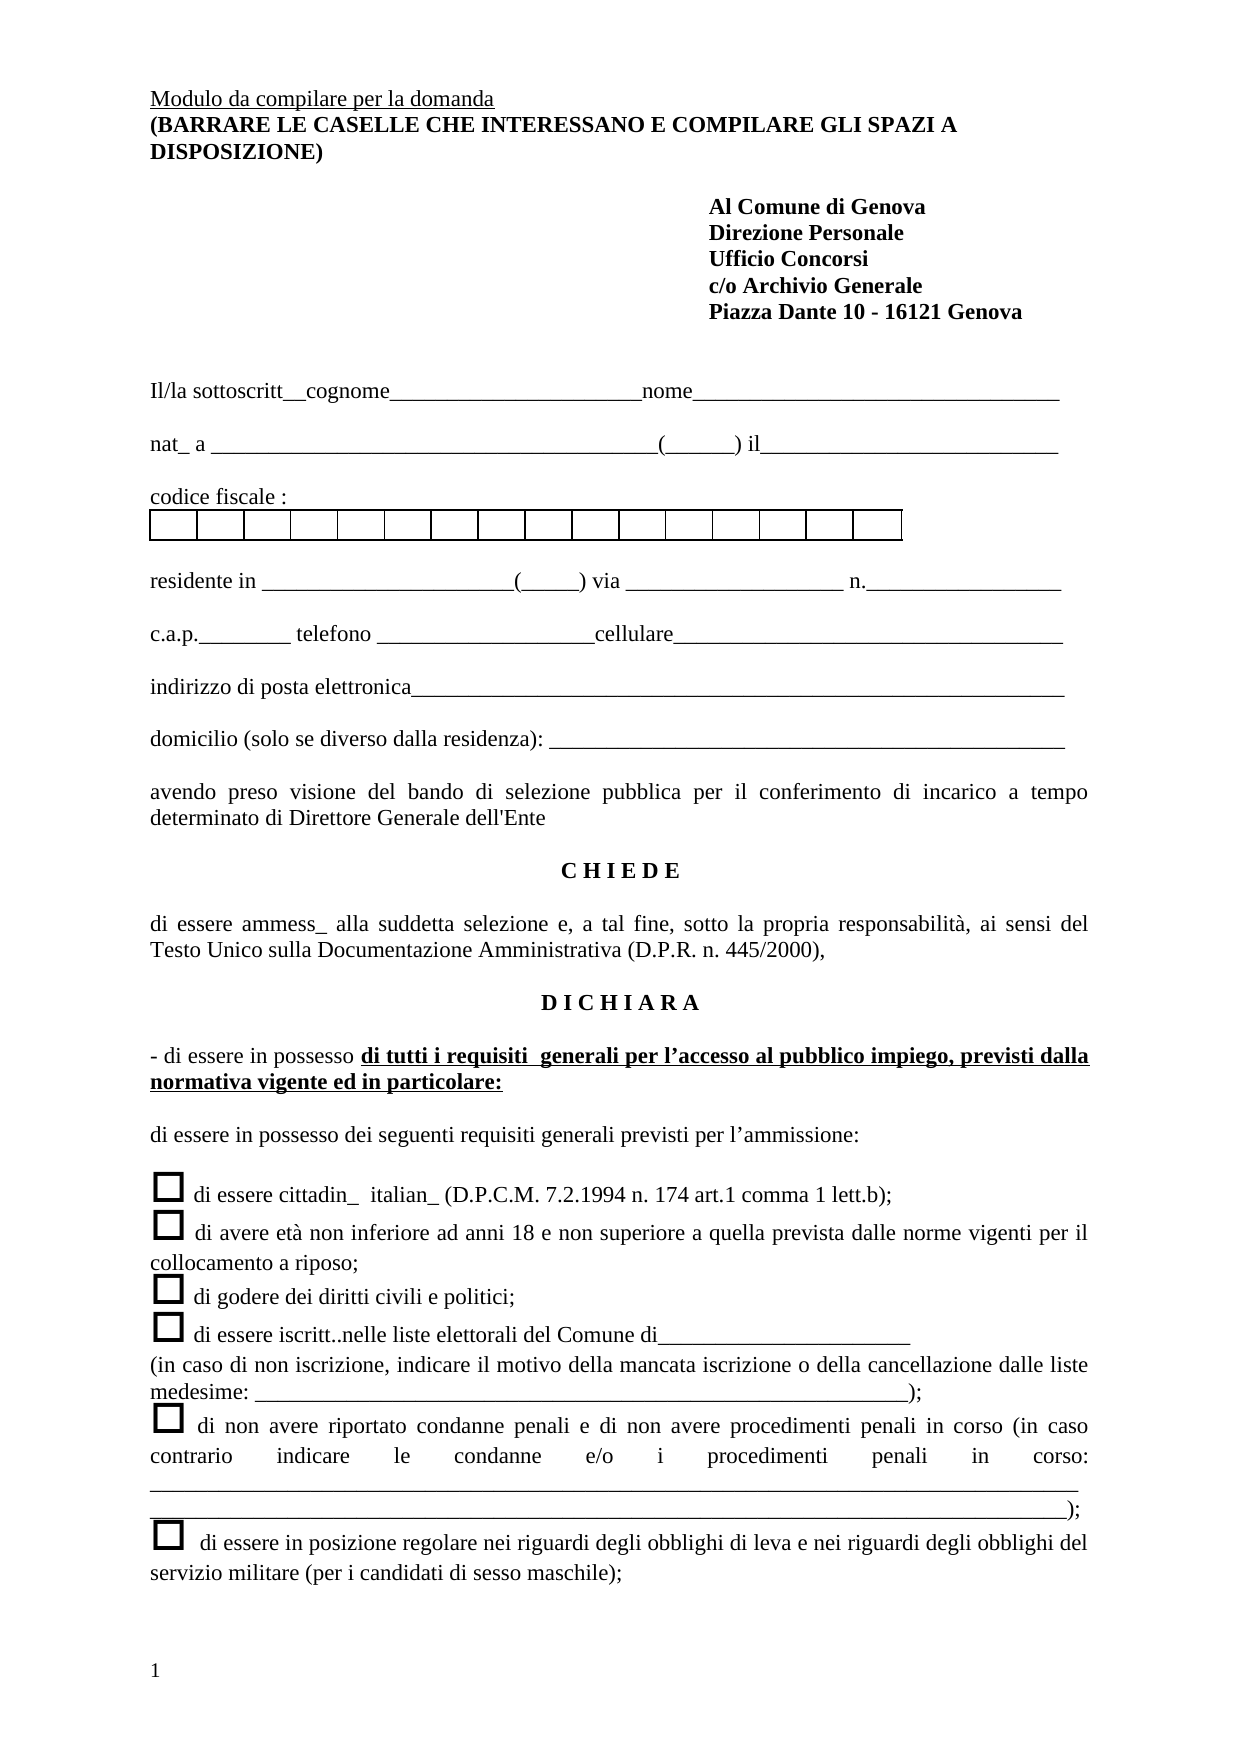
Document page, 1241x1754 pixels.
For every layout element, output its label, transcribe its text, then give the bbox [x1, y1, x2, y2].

text c.a.p.________ telefono ___________________cellulare__________________________________ [150, 620, 1090, 646]
text Al Comune di Genova [150, 164, 1090, 219]
table_header [479, 511, 524, 539]
text codice fiscale : [150, 483, 1090, 509]
text o di non avere riportato condanne penali e di non avere procedimenti penali in corso (in caso contrario indicare le condanne e/o i procedimenti penali in corso: _________________________________________________________________________________ [150, 1404, 1090, 1495]
table_header [713, 511, 759, 539]
text di essere in possesso dei seguenti requisiti generali previsti per l’ammissione: [150, 1121, 1090, 1147]
text residente in ______________________(_____) via ___________________ n._________________ [150, 567, 1090, 594]
table_header [245, 511, 290, 539]
text Ufficio Concorsi [709, 246, 1090, 272]
text (BARRARE LE CASELLE CHE INTERESSANO E COMPILARE GLI SPAZI A DISPOSIZIONE) [150, 111, 1090, 164]
table_header [291, 511, 337, 539]
table_header [385, 511, 430, 539]
text Direzione Personale [709, 219, 1090, 246]
text Il/la sottoscritt__cognome______________________nome________________________________ [150, 377, 1090, 404]
text D I C H I A R A [150, 989, 1090, 1015]
text c/o Archivio Generale [709, 272, 1090, 298]
table_header [151, 511, 196, 539]
table_header [338, 511, 384, 539]
text C H I E D E [150, 857, 1090, 883]
text - di essere in possesso di tutti i requisiti generali per l’accesso al pubblico impiego, previsti dalla normativa vigente ed in particolare: [150, 1042, 1090, 1094]
text o di godere dei diritti civili e politici; [150, 1276, 1090, 1313]
text (in caso di non iscrizione, indicare il motivo della mancata iscrizione o della cancellazione dalle liste medesime: _________________________________________________________); [150, 1351, 1090, 1404]
text domicilio (solo se diverso dalla residenza): _____________________________________________ [150, 725, 1090, 752]
text o di essere in posizione regolare nei riguardi degli obblighi di leva e nei riguardi degli obblighi del servizio militare (per i candidati di sesso maschile); [150, 1521, 1090, 1585]
table_header [198, 511, 243, 539]
text o di essere cittadin_ italian_ (D.P.C.M. 7.2.1994 n. 174 art.1 comma 1 lett.b); [150, 1173, 1090, 1211]
text Modulo da compilare per la domanda [150, 85, 1090, 111]
table_header [666, 511, 712, 539]
table_header [526, 511, 571, 539]
table_header [760, 511, 805, 539]
text nat_ a _______________________________________(______) il__________________________ [150, 430, 1090, 456]
text o di essere iscritt..nelle liste elettorali del Comune di______________________ [150, 1313, 1090, 1351]
table_header [573, 511, 618, 539]
table_header [620, 511, 665, 539]
table_header [432, 511, 477, 539]
text Piazza Dante 10 - 16121 Genova [709, 298, 1090, 324]
table_header [807, 511, 852, 539]
text ________________________________________________________________________________); [150, 1495, 1090, 1521]
text avendo preso visione del bando di selezione pubblica per il conferimento di incarico a tempo determinato di Direttore Generale dell'Ente [150, 778, 1090, 831]
table_header [854, 511, 901, 539]
text indirizzo di posta elettronica_________________________________________________________ [150, 673, 1090, 699]
text o di avere età non inferiore ad anni 18 e non superiore a quella prevista dalle norme vigenti per il collocamento a riposo; [150, 1211, 1090, 1276]
text di essere ammess_ alla suddetta selezione e, a tal fine, sotto la propria responsabilità, ai sensi del Testo Unico sulla Documentazione Amministrativa (D.P.R. n. 445/2000), [150, 910, 1090, 963]
